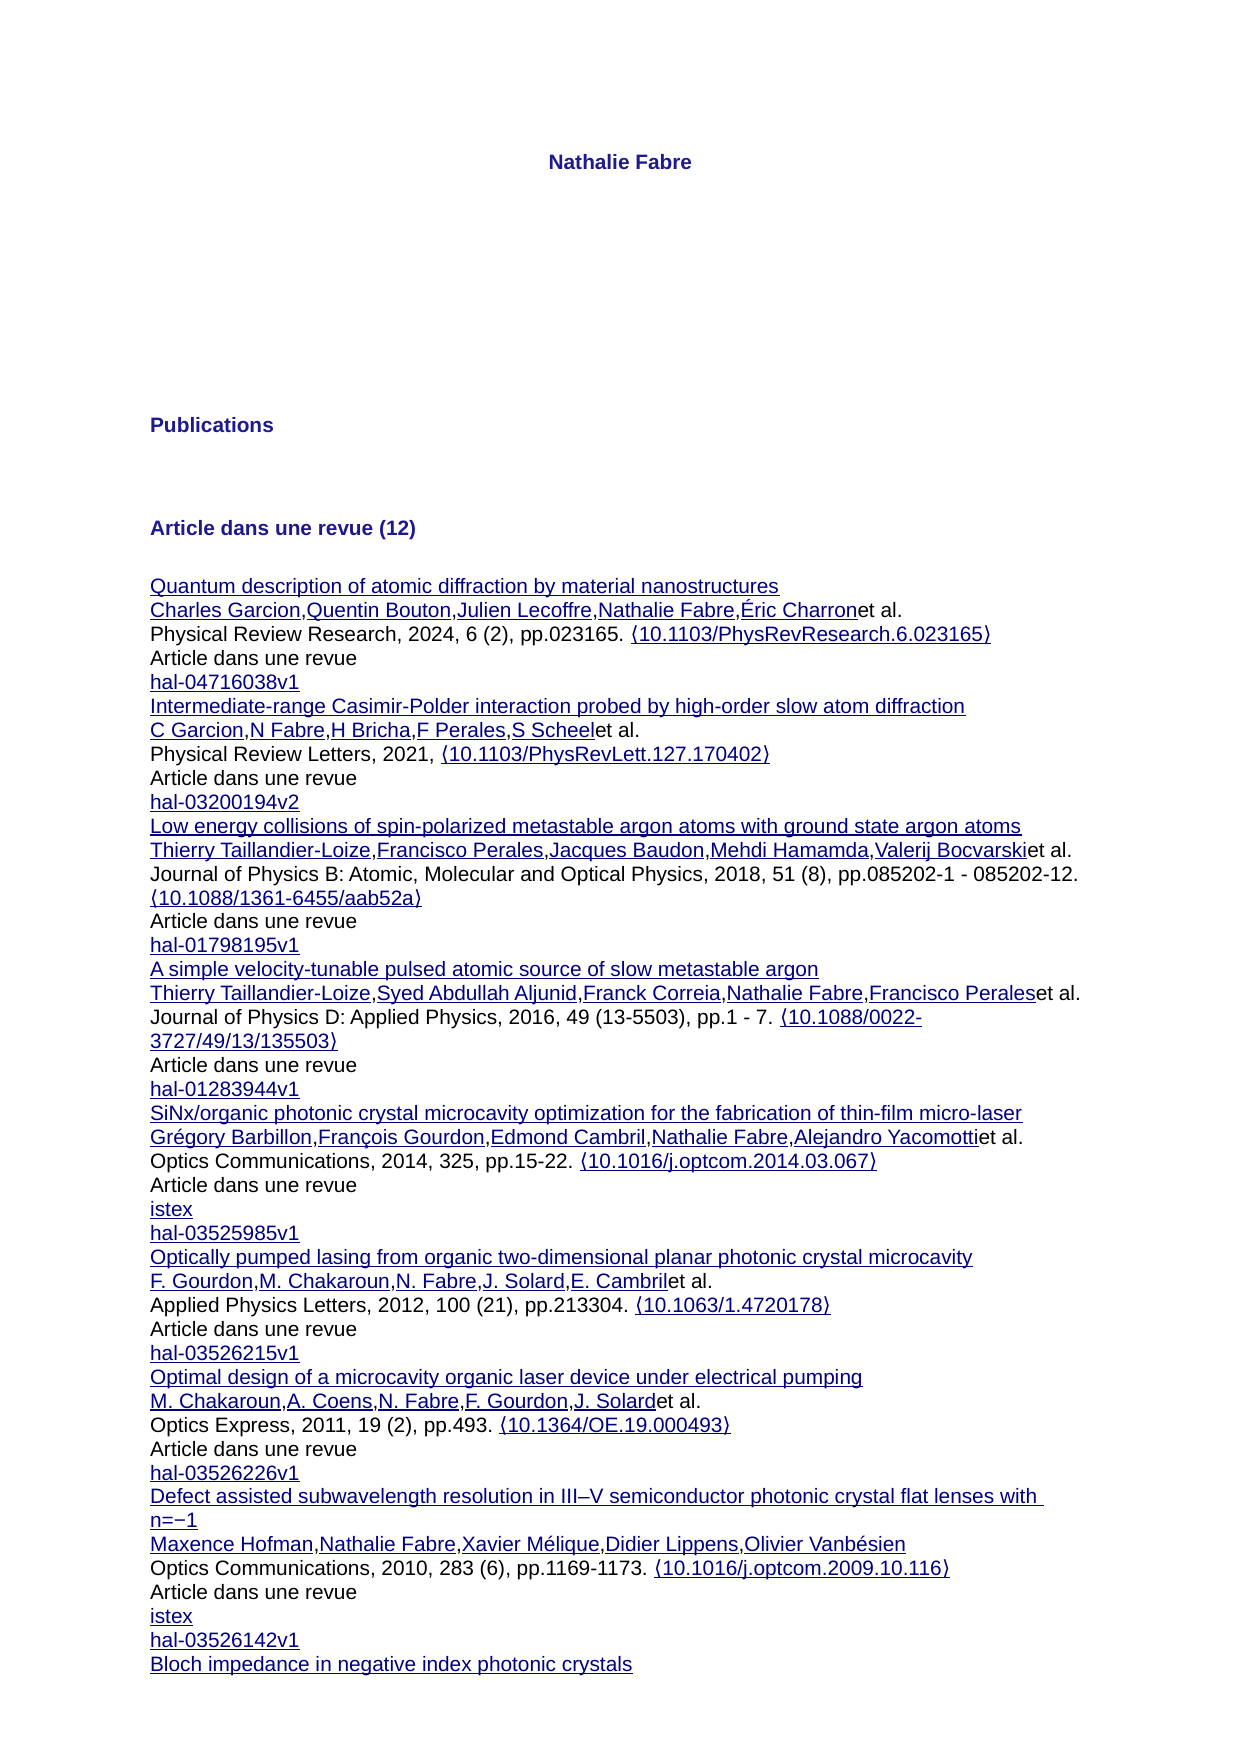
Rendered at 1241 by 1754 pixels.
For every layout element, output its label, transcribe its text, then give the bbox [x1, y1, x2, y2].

table_cell Optically pumped lasing from organic two-dimensional planar photonic crystal microcavity F. Gourdon,M. Chakaroun,N. Fabre,J. Solard,E. Cambrilet al. Applied Physics Letters, 2012, 100 (21), pp.213304. ⟨10.1063/1.4720178⟩ Article dans une revue hal-03526215v1 [150, 1245, 1090, 1364]
subtitle Nathalie Fabre [150, 150, 1090, 174]
table_cell Bloch impedance in negative index photonic crystals [150, 1652, 1090, 1676]
subtitle Article dans une revue (12) [150, 516, 1090, 539]
table_cell Low energy collisions of spin-polarized metastable argon atoms with ground state argon atoms Thierry Taillandier-Loize,Francisco Perales,Jacques Baudon,Mehdi Hamamda,Valerij Bocvarskiet al. Journal of Physics B: Atomic, Molecular and Optical Physics, 2018, 51 (8), pp.085202-1 - 085202-12. ⟨10.1088/1361-6455/aab52a⟩ Article dans une revue hal-01798195v1 [150, 814, 1090, 957]
table_cell A simple velocity-tunable pulsed atomic source of slow metastable argon Thierry Taillandier-Loize,Syed Abdullah Aljunid,Franck Correia,Nathalie Fabre,Francisco Peraleset al. Journal of Physics D: Applied Physics, 2016, 49 (13-5503), pp.1 - 7. ⟨10.1088/0022-3727/49/13/135503⟩ Article dans une revue hal-01283944v1 [150, 957, 1090, 1101]
table_cell SiNx/organic photonic crystal microcavity optimization for the fabrication of thin-film micro-laser Grégory Barbillon,François Gourdon,Edmond Cambril,Nathalie Fabre,Alejandro Yacomottiet al. Optics Communications, 2014, 325, pp.15-22. ⟨10.1016/j.optcom.2014.03.067⟩ Article dans une revue istex hal-03525985v1 [150, 1101, 1090, 1245]
subtitle Publications [150, 412, 1090, 436]
table_cell Intermediate-range Casimir-Polder interaction probed by high-order slow atom diffraction C Garcion,N Fabre,H Bricha,F Perales,S Scheelet al. Physical Review Letters, 2021, ⟨10.1103/PhysRevLett.127.170402⟩ Article dans une revue hal-03200194v2 [150, 694, 1090, 813]
table_header Quantum description of atomic diffraction by material nanostructures Charles Garcion,Quentin Bouton,Julien Lecoffre,Nathalie Fabre,Éric Charronet al. Physical Review Research, 2024, 6 (2), pp.023165. ⟨10.1103/PhysRevResearch.6.023165⟩ Article dans une revue hal-04716038v1 [150, 574, 1090, 694]
table_cell Defect assisted subwavelength resolution in III–V semiconductor photonic crystal flat lenses with n=−1 Maxence Hofman,Nathalie Fabre,Xavier Mélique,Didier Lippens,Olivier Vanbésien Optics Communications, 2010, 283 (6), pp.1169-1173. ⟨10.1016/j.optcom.2009.10.116⟩ Article dans une revue istex hal-03526142v1 [150, 1484, 1090, 1652]
table_cell Optimal design of a microcavity organic laser device under electrical pumping M. Chakaroun,A. Coens,N. Fabre,F. Gourdon,J. Solardet al. Optics Express, 2011, 19 (2), pp.493. ⟨10.1364/OE.19.000493⟩ Article dans une revue hal-03526226v1 [150, 1365, 1090, 1484]
